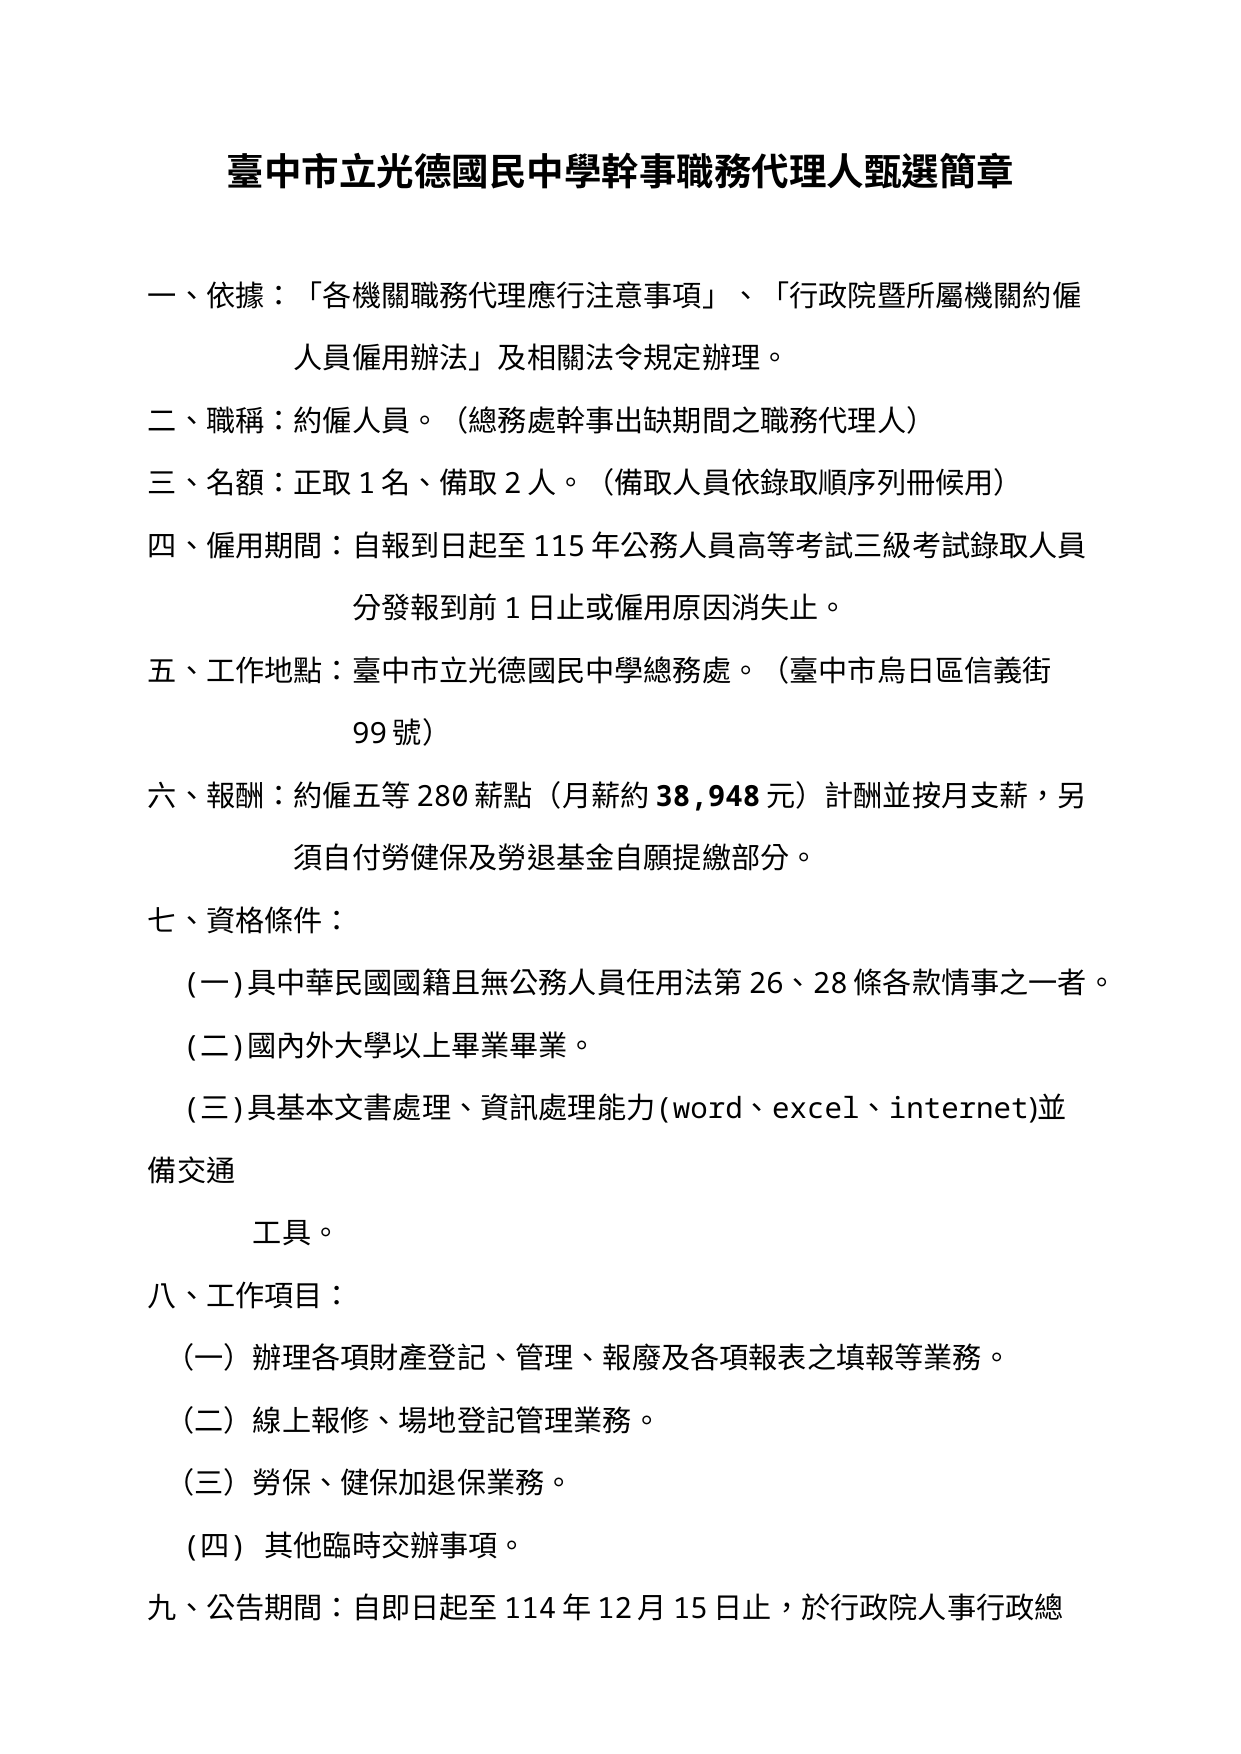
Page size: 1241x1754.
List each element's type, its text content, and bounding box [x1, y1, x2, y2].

text （一）辦理各項財產登記、管理、報廢及各項報表之填報等業務。 [148, 1314, 1092, 1377]
text (二)國內外大學以上畢業畢業。 [148, 1002, 1092, 1064]
text 七、資格條件： [148, 877, 1092, 939]
text 四、僱用期間：自報到日起至115年公務人員高等考試三級考試錄取人員分發報到前1日止或僱用原因消失止。 [148, 502, 1092, 627]
text (三)具基本文書處理、資訊處理能力(word、excel、internet)並備交通 [148, 1064, 1092, 1189]
text (一)具中華民國國籍且無公務人員任用法第26、28條各款情事之一者。 [148, 939, 1092, 1002]
text 九、公告期間：自即日起至114年12月15日止，於行政院人事行政總 [148, 1564, 1092, 1627]
text (四) 其他臨時交辦事項。 [148, 1502, 1092, 1564]
text 六、報酬：約僱五等280薪點（月薪約38,948元）計酬並按月支薪，另須自付勞健保及勞退基金自願提繳部分。 [148, 752, 1092, 877]
text 一、依據：「各機關職務代理應行注意事項」、「行政院暨所屬機關約僱人員僱用辦法」及相關法令規定辦理。 [148, 252, 1092, 377]
text 工具。 [148, 1189, 1092, 1252]
text （三）勞保、健保加退保業務。 [148, 1439, 1092, 1502]
text 臺中市立光德國民中學幹事職務代理人甄選簡章 [148, 127, 1092, 189]
text 五、工作地點：臺中市立光德國民中學總務處。（臺中市烏日區信義街99號） [148, 627, 1092, 752]
text 二、職稱：約僱人員。（總務處幹事出缺期間之職務代理人） [148, 377, 1092, 439]
text 八、工作項目： [148, 1252, 1092, 1314]
text （二）線上報修、場地登記管理業務。 [148, 1377, 1092, 1439]
text 三、名額：正取1名、備取2人。（備取人員依錄取順序列冊候用） [148, 439, 1092, 502]
